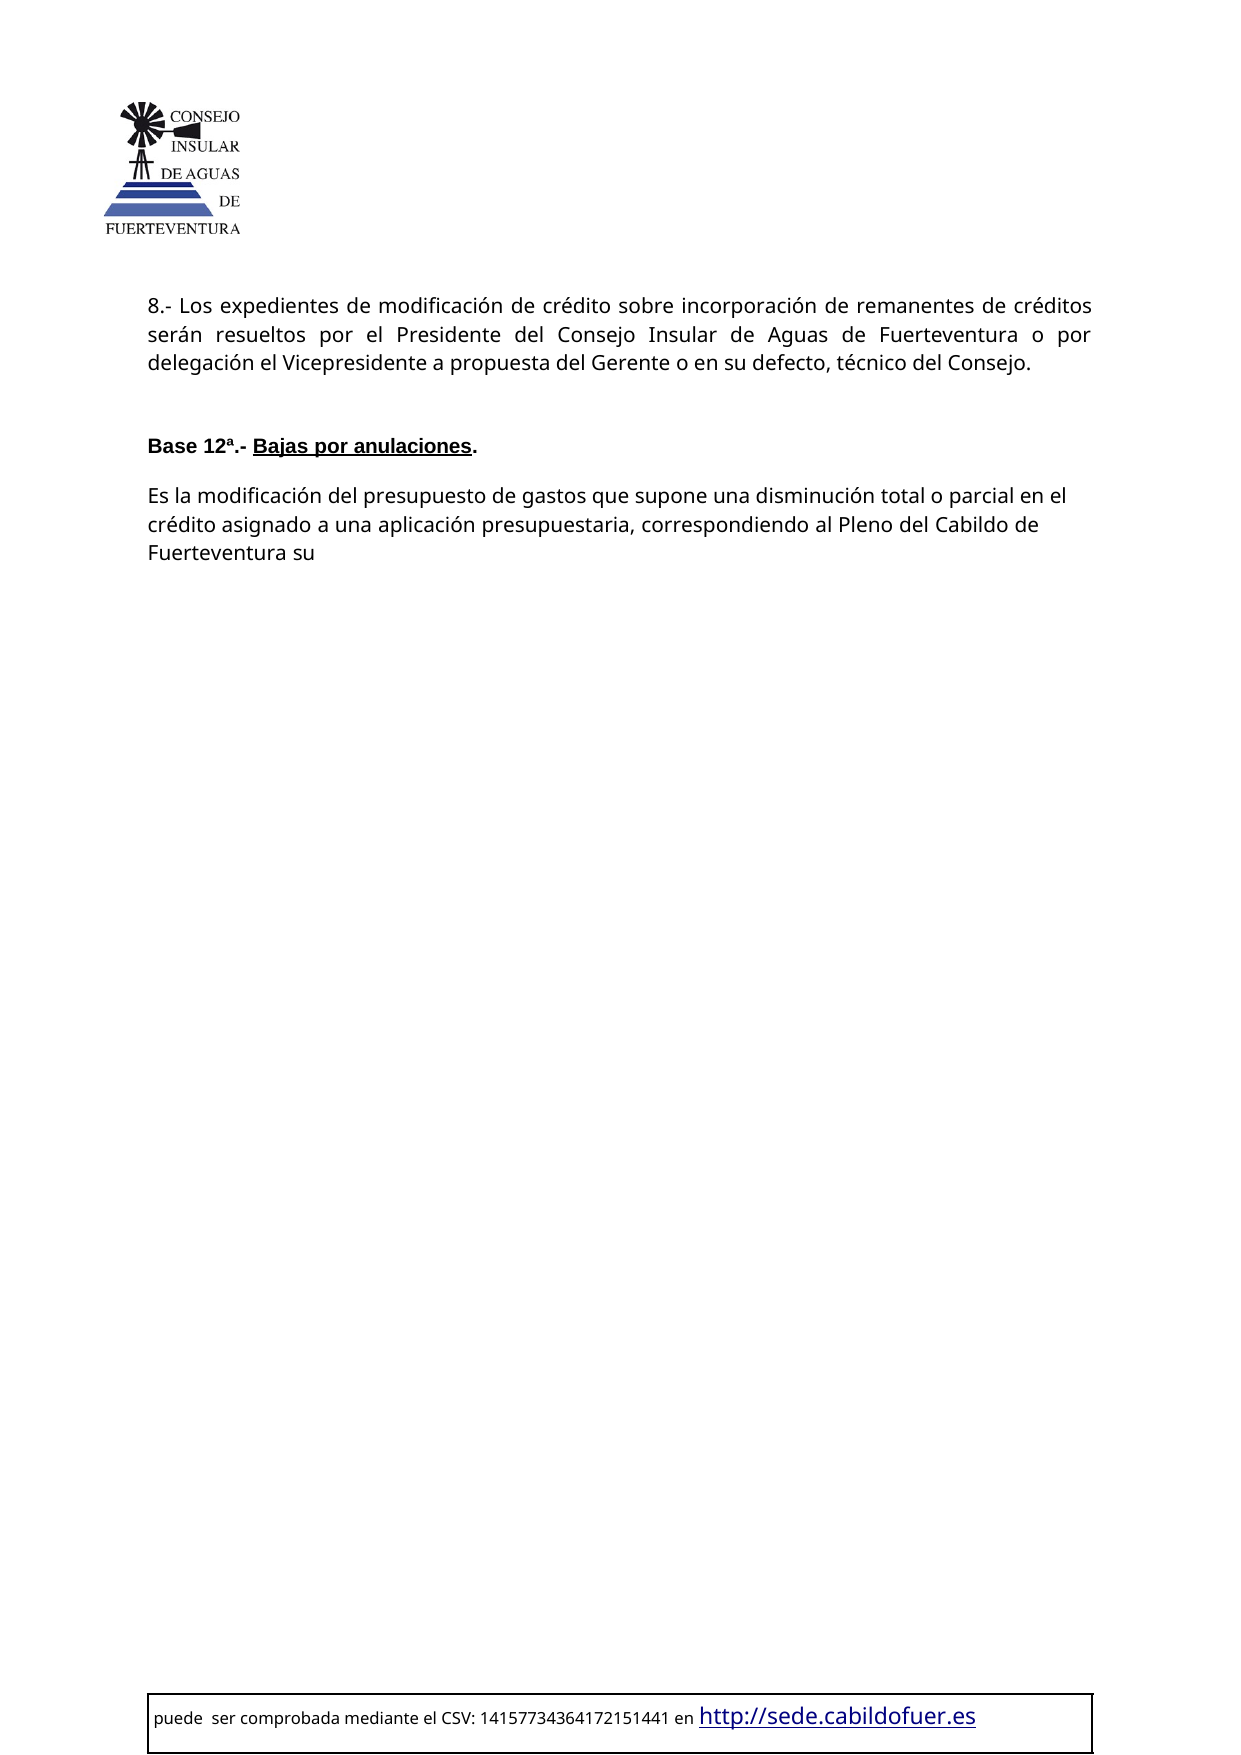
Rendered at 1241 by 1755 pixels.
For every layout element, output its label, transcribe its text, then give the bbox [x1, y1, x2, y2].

subtitle Base 12ª.- Bajas por anulaciones. [147, 433, 1108, 457]
text 8.- Los expedientes de modificación de crédito sobre incorporación de remanentes de créditos serán resueltos por el Presidente del Consejo Insular de Aguas de Fuerteventura o por delegación el Vicepresidente a propuesta del Gerente o en su defecto, técnico del Consejo. [147, 291, 1093, 377]
text Es la modificación del presupuesto de gastos que supone una disminución total o parcial en el crédito asignado a una aplicación presupuestaria, correspondiendo al Pleno del Cabildo de Fuerteventura su [147, 481, 1108, 567]
